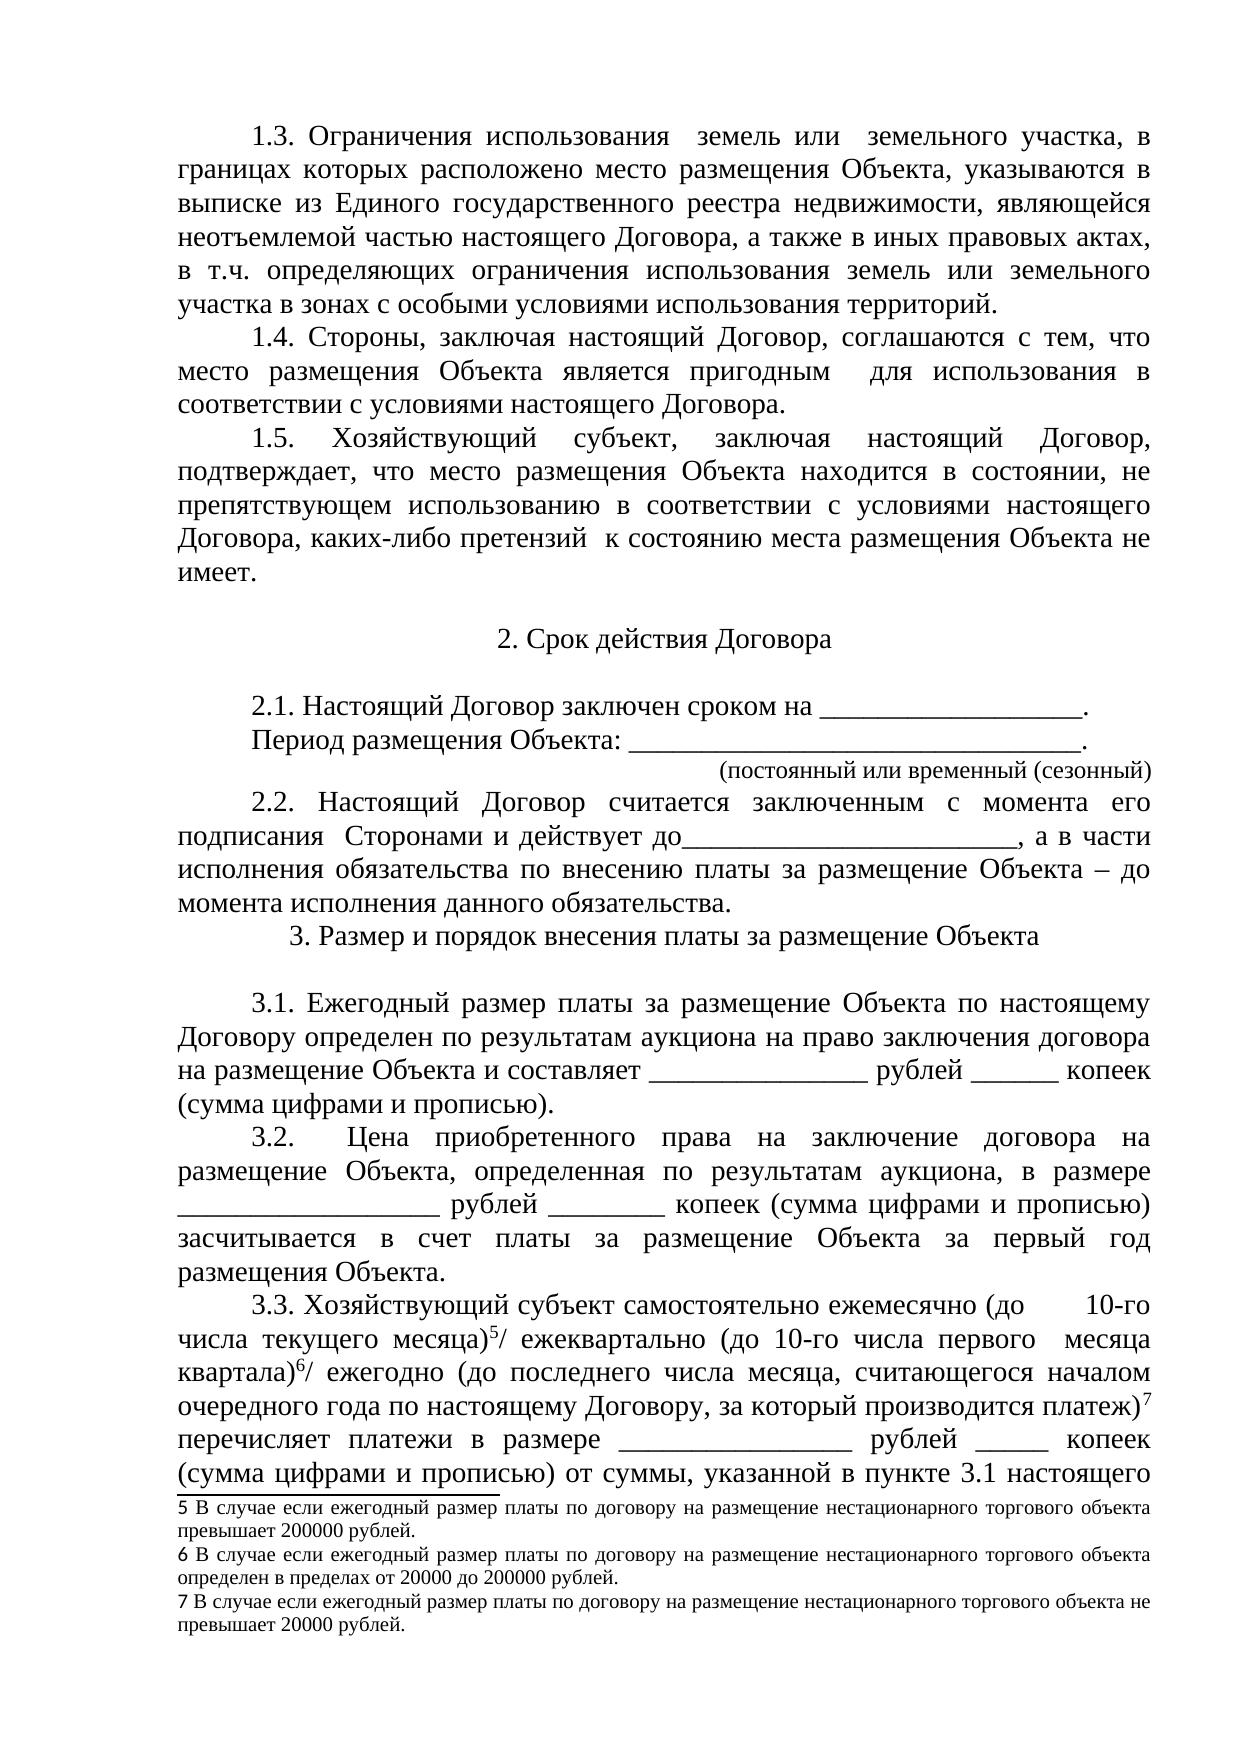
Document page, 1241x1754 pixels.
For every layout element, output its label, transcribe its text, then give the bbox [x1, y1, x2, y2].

text В случае если ежегодный размер платы по договору на размещение нестационарного торгового объекта не превышает 20000 рублей. [177, 1589, 1152, 1636]
text 3. Размер и порядок внесения платы за размещение Объекта [177, 918, 1152, 952]
text 1.4. Стороны, заключая настоящий Договор, соглашаются с тем, что место размещения Объекта является пригодным для использования в соответствии с условиями настоящего Договора. [177, 319, 1152, 420]
text 2.2. Настоящий Договор считается заключенным с момента его подписания Сторонами и действует до_______________________, а в части исполнения обязательства по внесению платы за размещение Объекта – до момента исполнения данного обязательства. [177, 784, 1152, 918]
text 3.2. Цена приобретенного права на заключение договора на размещение Объекта, определенная по результатам аукциона, в размере __________________ рублей ________ копеек (сумма цифрами и прописью) засчитывается в счет платы за размещение Объекта за первый год размещения Объекта. [177, 1119, 1152, 1287]
text (постоянный или временный (сезонный) [177, 755, 1152, 784]
text Период размещения Объекта: _______________________________. [177, 722, 1152, 755]
text В случае если ежегодный размер платы по договору на размещение нестационарного торгового объекта превышает 200000 рублей. [177, 1495, 1152, 1542]
text 1.5. Хозяйствующий субъект, заключая настоящий Договор, подтверждает, что место размещения Объекта находится в состоянии, не препятствующем использованию в соответствии с условиями настоящего Договора, каких-либо претензий к состоянию места размещения Объекта не имеет. [177, 420, 1152, 588]
text 3.3. Хозяйствующий субъект самостоятельно ежемесячно (до 10-го числа текущего месяца)/ ежеквартально (до 10-го числа первого месяца квартала)/ ежегодно (до последнего числа месяца, считающегося началом очередного года по настоящему Договору, за который производится платеж) перечисляет платежи в размере ________________ рублей _____ копеек (сумма цифрами и прописью) от суммы, указанной в пункте 3.1 настоящего [177, 1287, 1152, 1488]
text В случае если ежегодный размер платы по договору на размещение нестационарного торгового объекта определен в пределах от 20000 до 200000 рублей. [177, 1542, 1152, 1589]
text 3.1. Ежегодный размер платы за размещение Объекта по настоящему Договору определен по результатам аукциона на право заключения договора на размещение Объекта и составляет _______________ рублей ______ копеек (сумма цифрами и прописью). [177, 985, 1152, 1119]
text 1.3. Ограничения использования земель или земельного участка, в границах которых расположено место размещения Объекта, указываются в выписке из Единого государственного реестра недвижимости, являющейся неотъемлемой частью настоящего Договора, а также в иных правовых актах, в т.ч. определяющих ограничения использования земель или земельного участка в зонах с особыми условиями использования территорий. [177, 118, 1152, 319]
text 2.1. Настоящий Договор заключен сроком на __________________. [177, 688, 1152, 722]
text 2. Срок действия Договора [177, 621, 1152, 655]
